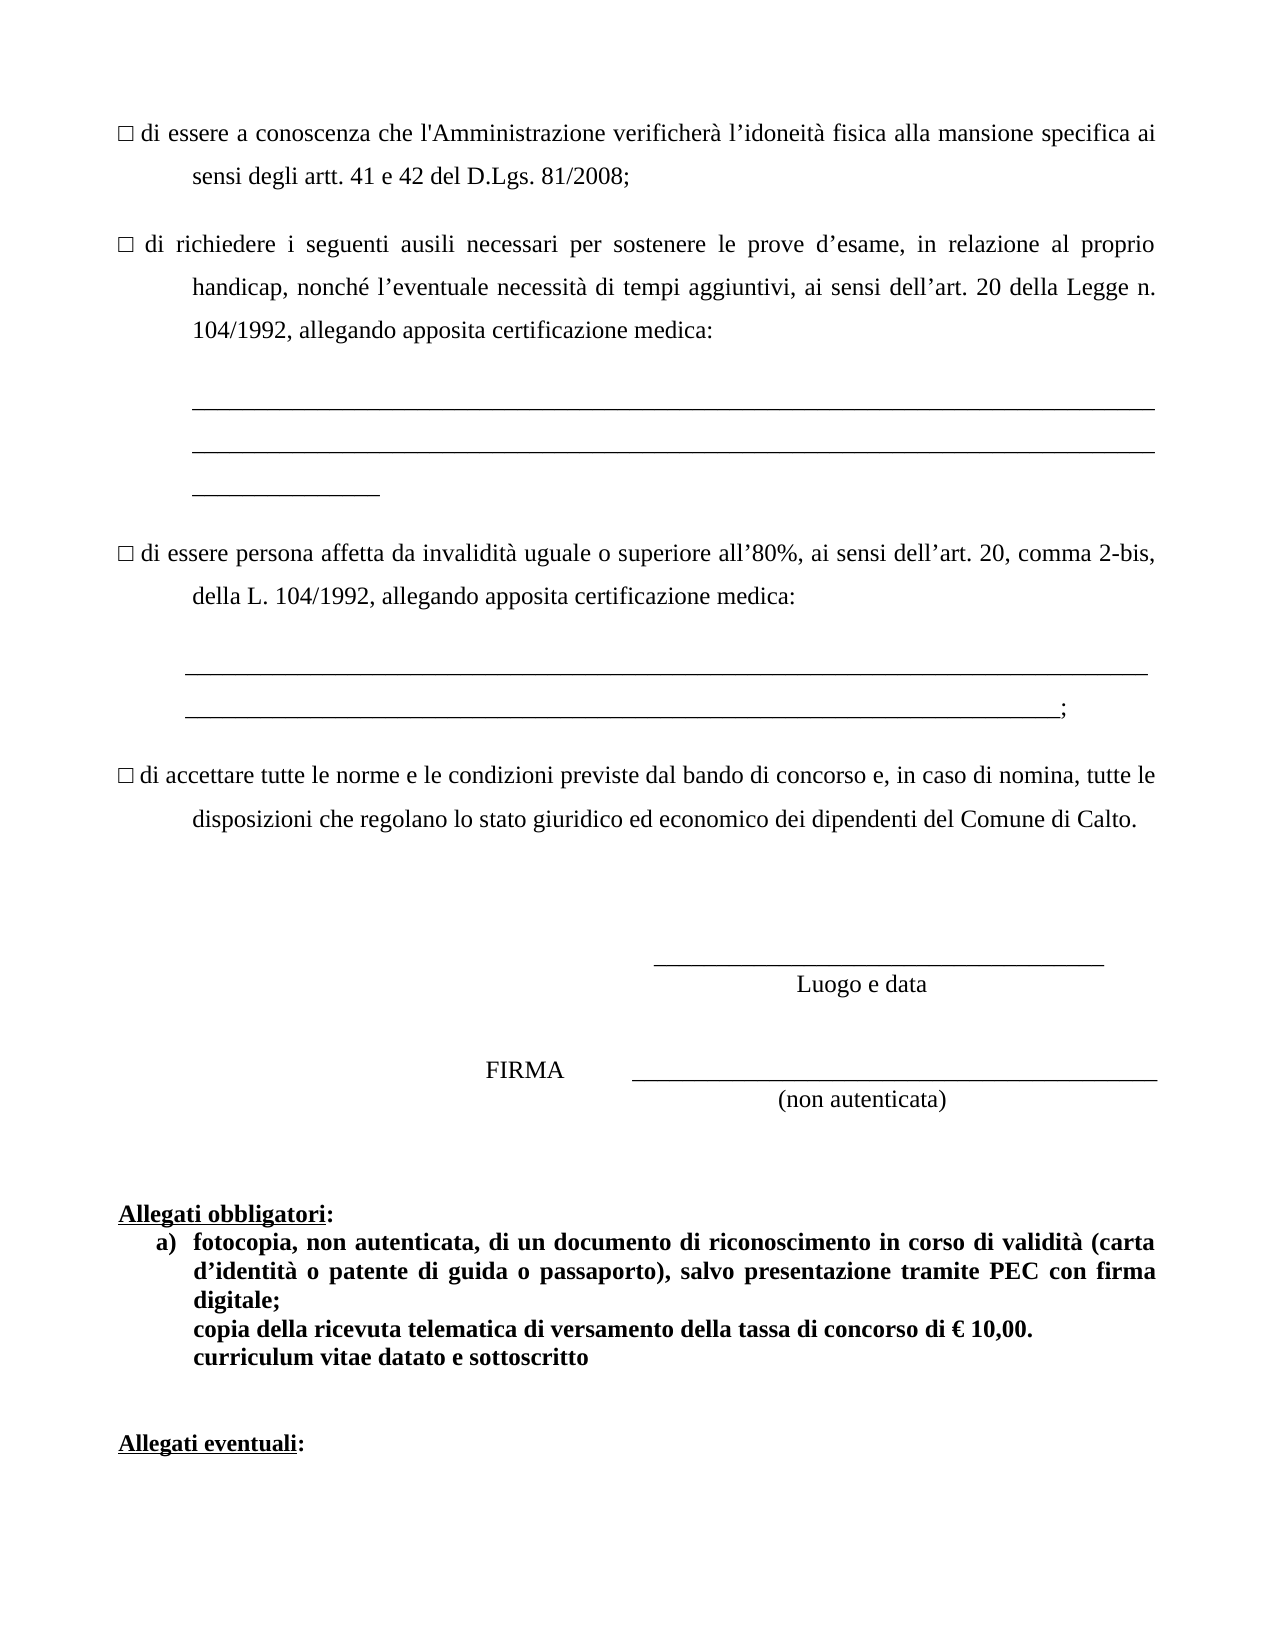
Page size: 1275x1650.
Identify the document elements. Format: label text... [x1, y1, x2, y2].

text ___________________________________________________________________________________________________________________________________________________; [185, 649, 1157, 721]
text Luogo e data [193, 969, 1157, 997]
text □ di richiedere i seguenti ausili necessari per sostenere le prove d’esame, in relazione al proprio handicap, nonché l’eventuale necessità di tempi aggiuntivi, ai sensi dell’art. 20 della Legge n. 104/1992, allegando apposita certificazione medica: [118, 229, 1157, 344]
list fotocopia, non autenticata, di un documento di riconoscimento in corso di validità (carta d’identità o patente di guida o passaporto), salvo presentazione tramite PEC con firma digitale; [156, 1227, 1157, 1314]
text curriculum vitae datato e sottoscritto [193, 1342, 1157, 1371]
text FIRMA __________________________________________ [193, 1055, 1157, 1084]
text copia della ricevuta telematica di versamento della tassa di concorso di € 10,00. [193, 1314, 1157, 1342]
text Allegati obbligatori: [118, 1199, 1157, 1227]
text Allegati eventuali: [118, 1429, 1157, 1456]
text _________________________________________________________________________________________________________________________________________________________________________ [192, 384, 1157, 499]
text ____________________________________ [193, 940, 1157, 969]
text □ di essere persona affetta da invalidità uguale o superiore all’80%, ai sensi dell’art. 20, comma 2-bis, della L. 104/1992, allegando apposita certificazione medica: [118, 538, 1157, 610]
text □ di essere a conoscenza che l'Amministrazione verificherà l’idoneità fisica alla mansione specifica ai sensi degli artt. 41 e 42 del D.Lgs. 81/2008; [118, 118, 1157, 190]
text (non autenticata) [193, 1084, 1157, 1112]
text □ di accettare tutte le norme e le condizioni previste dal bando di concorso e, in caso di nomina, tutte le disposizioni che regolano lo stato giuridico ed economico dei dipendenti del Comune di Calto. [118, 761, 1157, 832]
